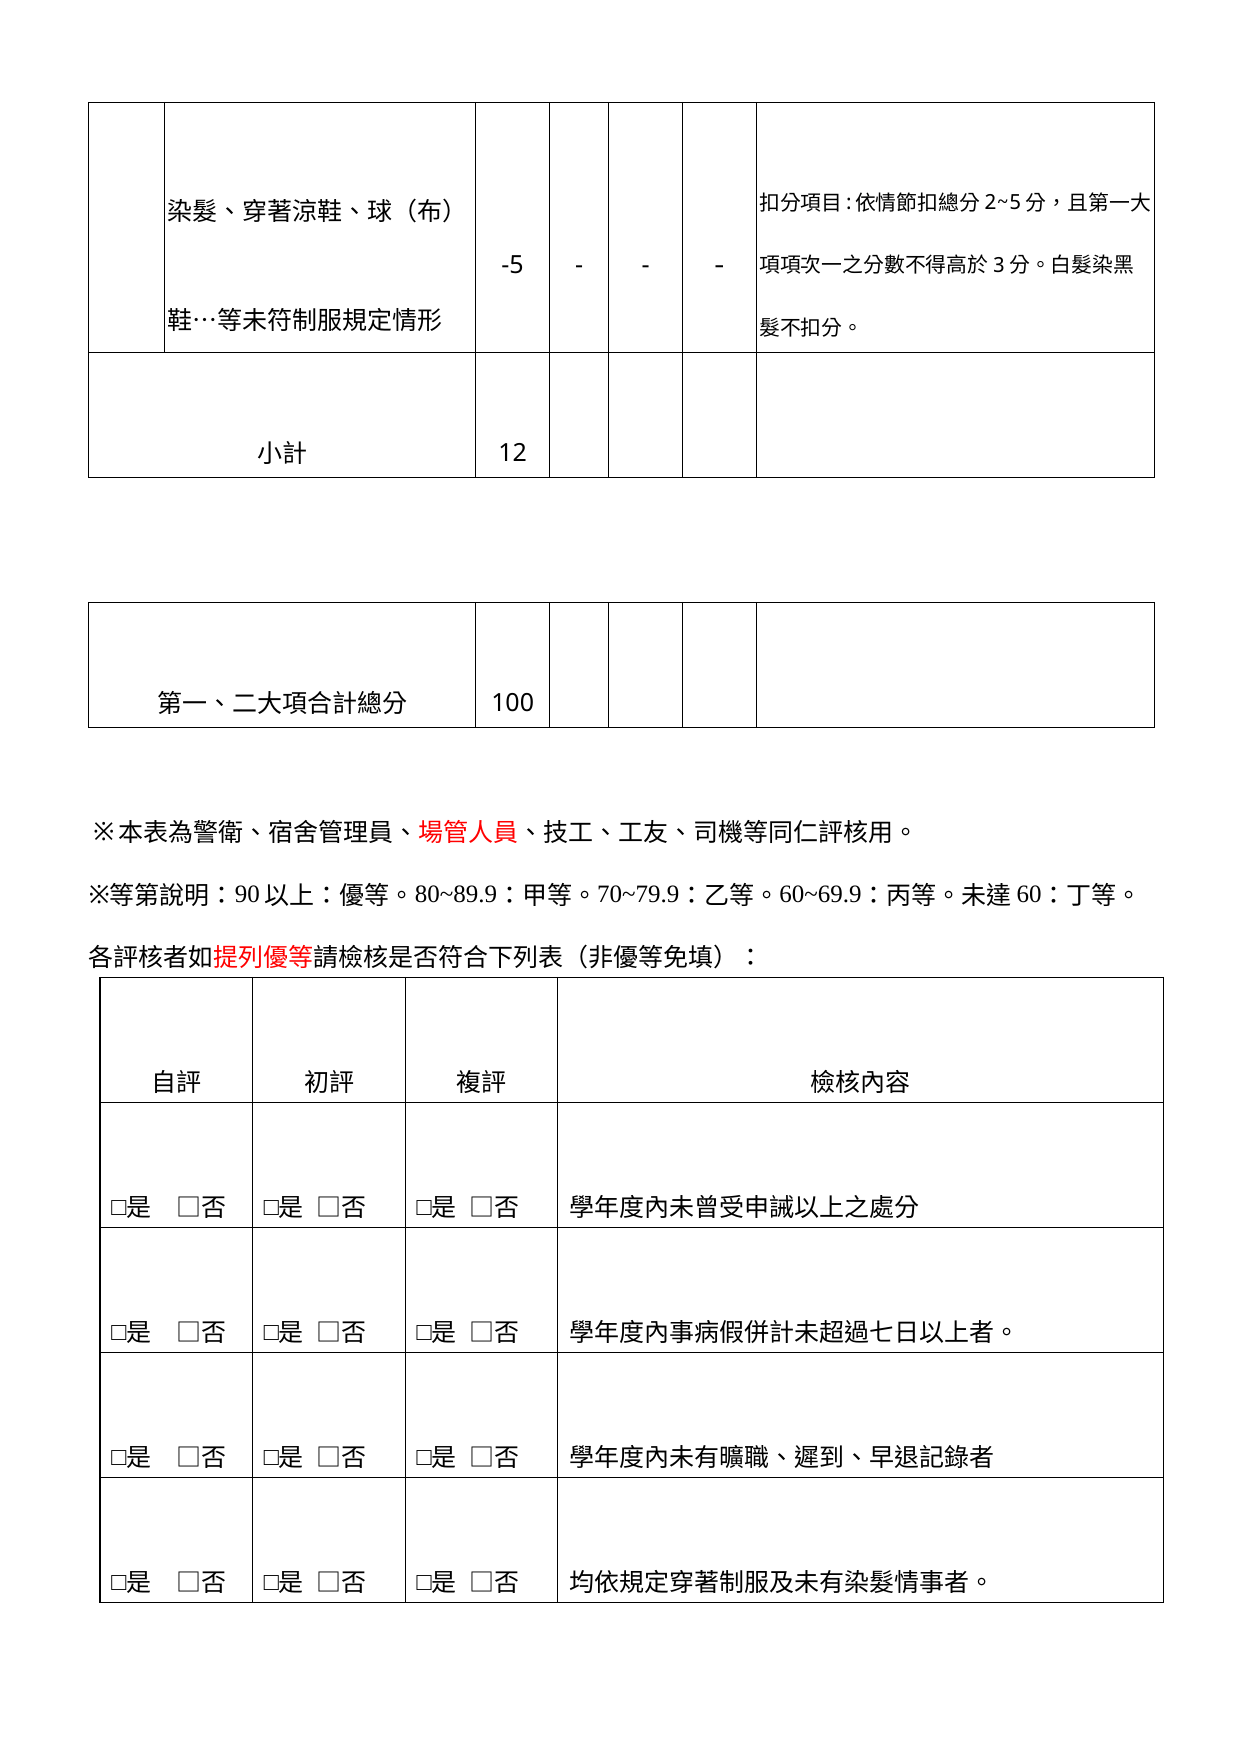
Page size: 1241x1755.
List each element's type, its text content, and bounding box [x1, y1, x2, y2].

table_cell □是 □否 [253, 1103, 405, 1227]
table_cell [550, 603, 608, 727]
table_cell 12 [476, 353, 549, 477]
table_cell [609, 603, 682, 727]
table_cell □是 □否 [101, 1103, 252, 1227]
table_cell □是 □否 [406, 1103, 557, 1227]
table_cell 扣分項目:依情節扣總分2~5分，且第一大項項次一之分數不得高於3分。白髮染黑髮不扣分。 [757, 103, 1154, 352]
table_cell 學年度內未有曠職、遲到、早退記錄者 [558, 1353, 1163, 1477]
table_cell □是 □否 [253, 1228, 405, 1352]
table_cell 均依規定穿著制服及未有染髮情事者。 [558, 1478, 1163, 1602]
text ※本表為警衛、宿舍管理員、場管人員、技工、工友、司機等同仁評核用。 [89, 789, 1152, 852]
table_header 初評 [253, 978, 405, 1102]
table_cell 小計 [89, 353, 475, 477]
table_cell [757, 353, 1154, 477]
text 各評核者如提列優等請檢核是否符合下列表（非優等免填）： [89, 914, 1152, 977]
table_cell 染髮、穿著涼鞋、球（布） 鞋…等未符制服規定情形 [165, 103, 475, 352]
table_cell [89, 103, 164, 352]
table_cell □是 □否 [406, 1353, 557, 1477]
table_cell [609, 353, 682, 477]
table_cell [757, 603, 1154, 727]
text ※等第說明：90以上：優等。80~89.9：甲等。70~79.9：乙等。60~69.9：丙等。未達60：丁等。 [89, 852, 1152, 914]
table_cell □是 □否 [101, 1228, 252, 1352]
table_cell □是 □否 [406, 1478, 557, 1602]
table_cell - [550, 103, 608, 352]
table_cell - [609, 103, 682, 352]
table_cell □是 □否 [101, 1353, 252, 1477]
table_cell -5 [476, 103, 549, 352]
table_header 複評 [406, 978, 557, 1102]
table_cell [756, 478, 1155, 602]
table_cell [476, 478, 549, 602]
table_cell □是 □否 [253, 1353, 405, 1477]
table_cell [609, 478, 682, 602]
table_cell 學年度內未曾受申誡以上之處分 [558, 1103, 1163, 1227]
table_cell [682, 478, 756, 602]
table_cell - [683, 103, 756, 352]
table_cell 100 [476, 603, 549, 727]
table_header 自評 [101, 978, 252, 1102]
table_cell □是 □否 [406, 1228, 557, 1352]
table_cell [550, 353, 608, 477]
table_cell □是 □否 [253, 1478, 405, 1602]
table_cell [549, 478, 608, 602]
table_cell [683, 603, 756, 727]
table_cell [89, 478, 476, 602]
table_cell [683, 353, 756, 477]
table_cell □是 □否 [101, 1478, 252, 1602]
table_header 檢核內容 [558, 978, 1163, 1102]
table_cell 學年度內事病假併計未超過七日以上者。 [558, 1228, 1163, 1352]
table_cell 第一、二大項合計總分 [89, 603, 475, 727]
